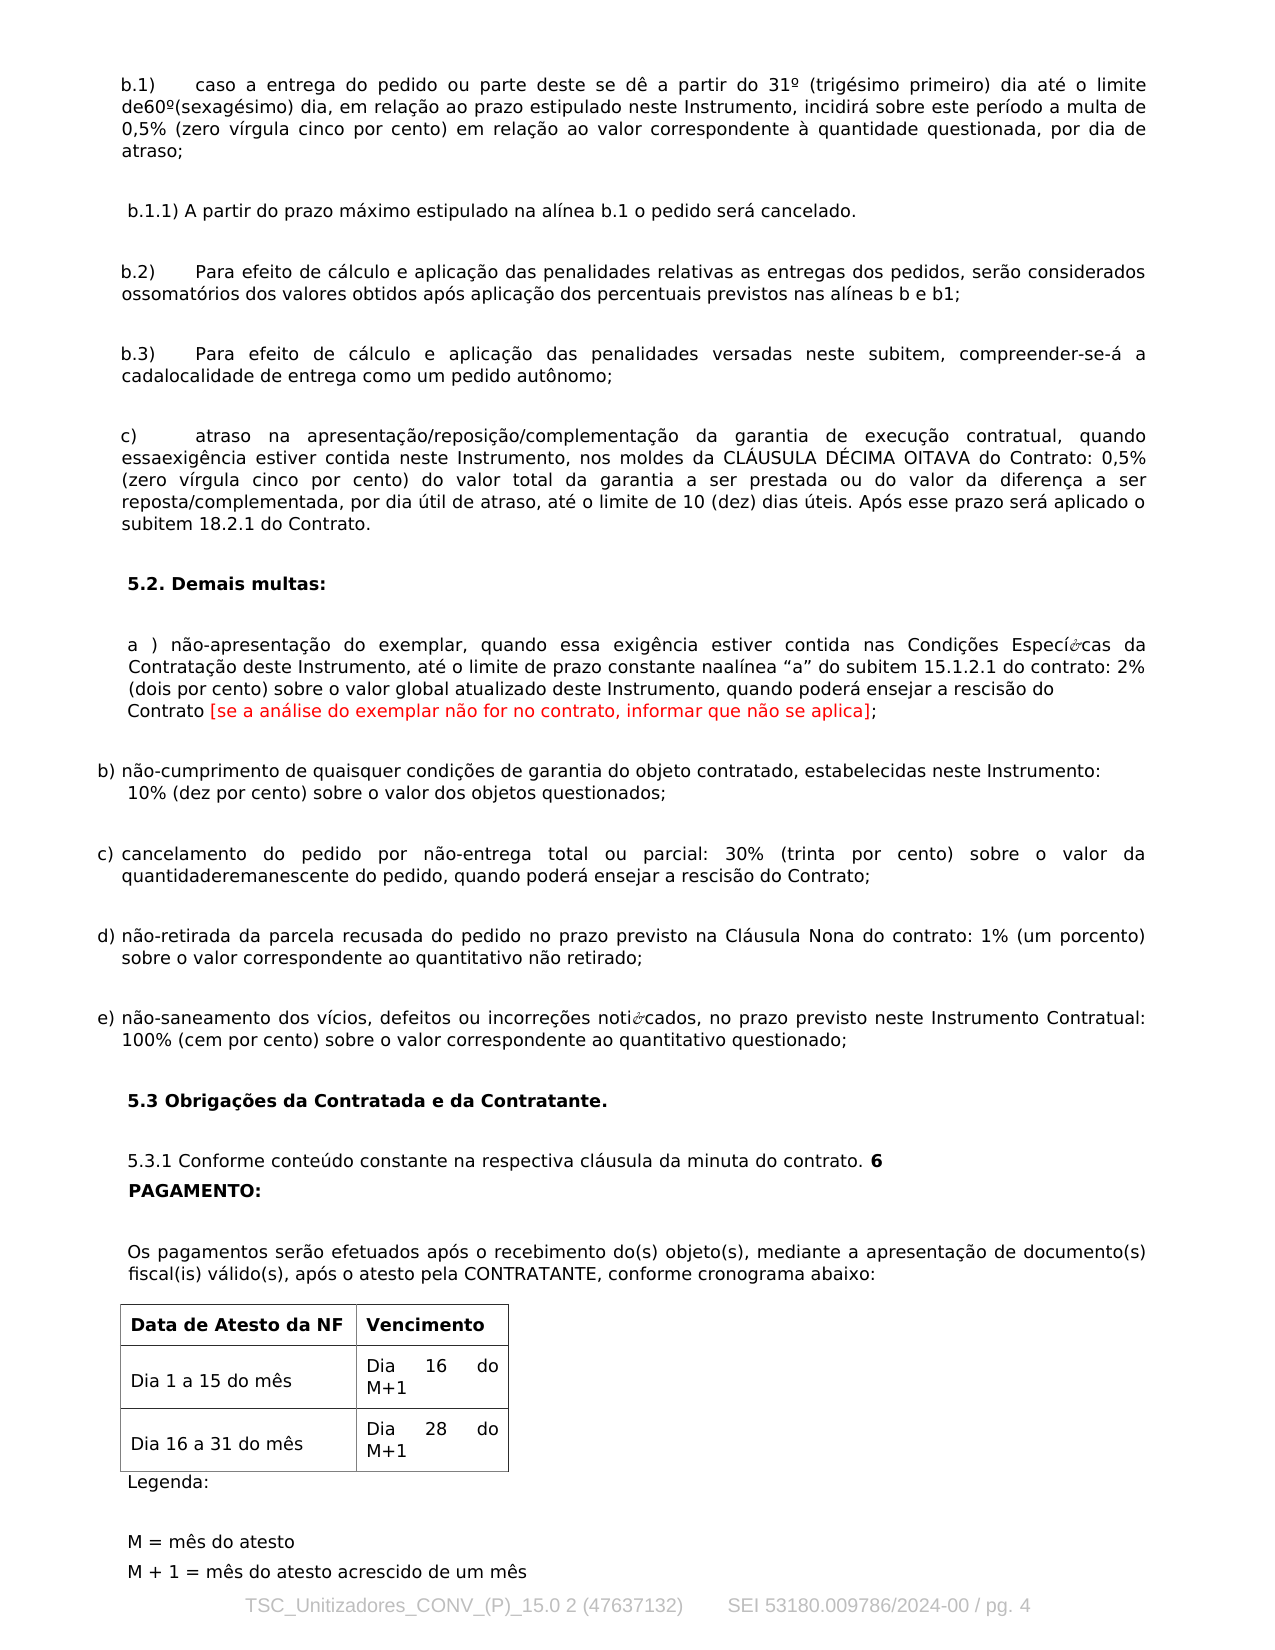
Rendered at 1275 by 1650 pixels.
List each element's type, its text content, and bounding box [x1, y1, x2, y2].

text 5.3.1 Conforme conteúdo constante na respectiva cláusula da minuta do contrato. 6 PAGAMENTO: [127, 1151, 883, 1202]
text Os pagamentos serão efetuados após o recebimento do(s) objeto(s), mediante a apresentação de documento(s) fiscal(is) válido(s), após o atesto pela CONTRATANTE, conforme cronograma abaixo: [127, 1242, 1147, 1284]
table_cell Dia 16 do M+1 [357, 1346, 508, 1408]
list não-retirada da parcela recusada do pedido no prazo previsto na Cláusula Nona do contrato: 1% (um porcento) sobre o valor correspondente ao quantitativo não retirado; [97, 926, 1147, 968]
text b.1.1) A partir do prazo máximo estipulado na alínea b.1 o pedido será cancelado. [127, 201, 1147, 222]
text 5.2. Demais multas: [127, 574, 1153, 595]
text 10% (dez por cento) sobre o valor dos objetos questionados; [127, 783, 1147, 804]
text a ) não-apresentação do exemplar, quando essa exigência estiver contida nas Condições Especícas da Contratação deste Instrumento, até o limite de prazo constante naalínea “a” do subitem 15.1.2.1 do contrato: 2% (dois por cento) sobre o valor global atualizado deste Instrumento, quando poderá ensejar a rescisão do [127, 635, 1147, 699]
text Contrato [se a análise do exemplar não for no contrato, informar que não se aplica]; [127, 701, 1147, 722]
list caso a entrega do pedido ou parte deste se dê a partir do 31º (trigésimo primeiro) dia até o limite de60º(sexagésimo) dia, em relação ao prazo estipulado neste Instrumento, incidirá sobre este período a multa de 0,5% (zero vírgula cinco por cento) em relação ao valor correspondente à quantidade questionada, por dia de atraso; [120, 75, 1147, 162]
table_cell Dia 16 a 31 do mês [121, 1409, 356, 1471]
text Legenda: [127, 1472, 1147, 1492]
list não-cumprimento de quaisquer condições de garantia do objeto contratado, estabelecidas neste Instrumento: [97, 761, 1147, 782]
table_header Data de Atesto da NF [121, 1305, 356, 1345]
list cancelamento do pedido por não-entrega total ou parcial: 30% (trinta por cento) sobre o valor da quantidaderemanescente do pedido, quando poderá ensejar a rescisão do Contrato; [97, 844, 1147, 886]
list Para efeito de cálculo e aplicação das penalidades versadas neste subitem, compreender-se-á a cadalocalidade de entrega como um pedido autônomo; [120, 344, 1147, 386]
list atraso na apresentação/reposição/complementação da garantia de execução contratual, quando essaexigência estiver contida neste Instrumento, nos moldes da CLÁUSULA DÉCIMA OITAVA do Contrato: 0,5% (zero vírgula cinco por cento) do valor total da garantia a ser prestada ou do valor da diferença a ser reposta/complementada, por dia útil de atraso, até o limite de 10 (dez) dias úteis. Após esse prazo será aplicado o subitem 18.2.1 do Contrato. [120, 426, 1147, 535]
list Para efeito de cálculo e aplicação das penalidades relativas as entregas dos pedidos, serão considerados ossomatórios dos valores obtidos após aplicação dos percentuais previstos nas alíneas b e b1; [120, 262, 1147, 304]
text M + 1 = mês do atesto acrescido de um mês [127, 1562, 1147, 1582]
table_header Vencimento [357, 1305, 508, 1345]
text M = mês do atesto [127, 1532, 1147, 1552]
text 5.3 Obrigações da Contratada e da Contratante. [127, 1091, 1153, 1111]
list não-saneamento dos vícios, defeitos ou incorreções noticados, no prazo previsto neste Instrumento Contratual: 100% (cem por cento) sobre o valor correspondente ao quantitativo questionado; [97, 1008, 1147, 1051]
table_cell Dia 28 do M+1 [357, 1409, 508, 1471]
table_cell Dia 1 a 15 do mês [121, 1346, 356, 1408]
